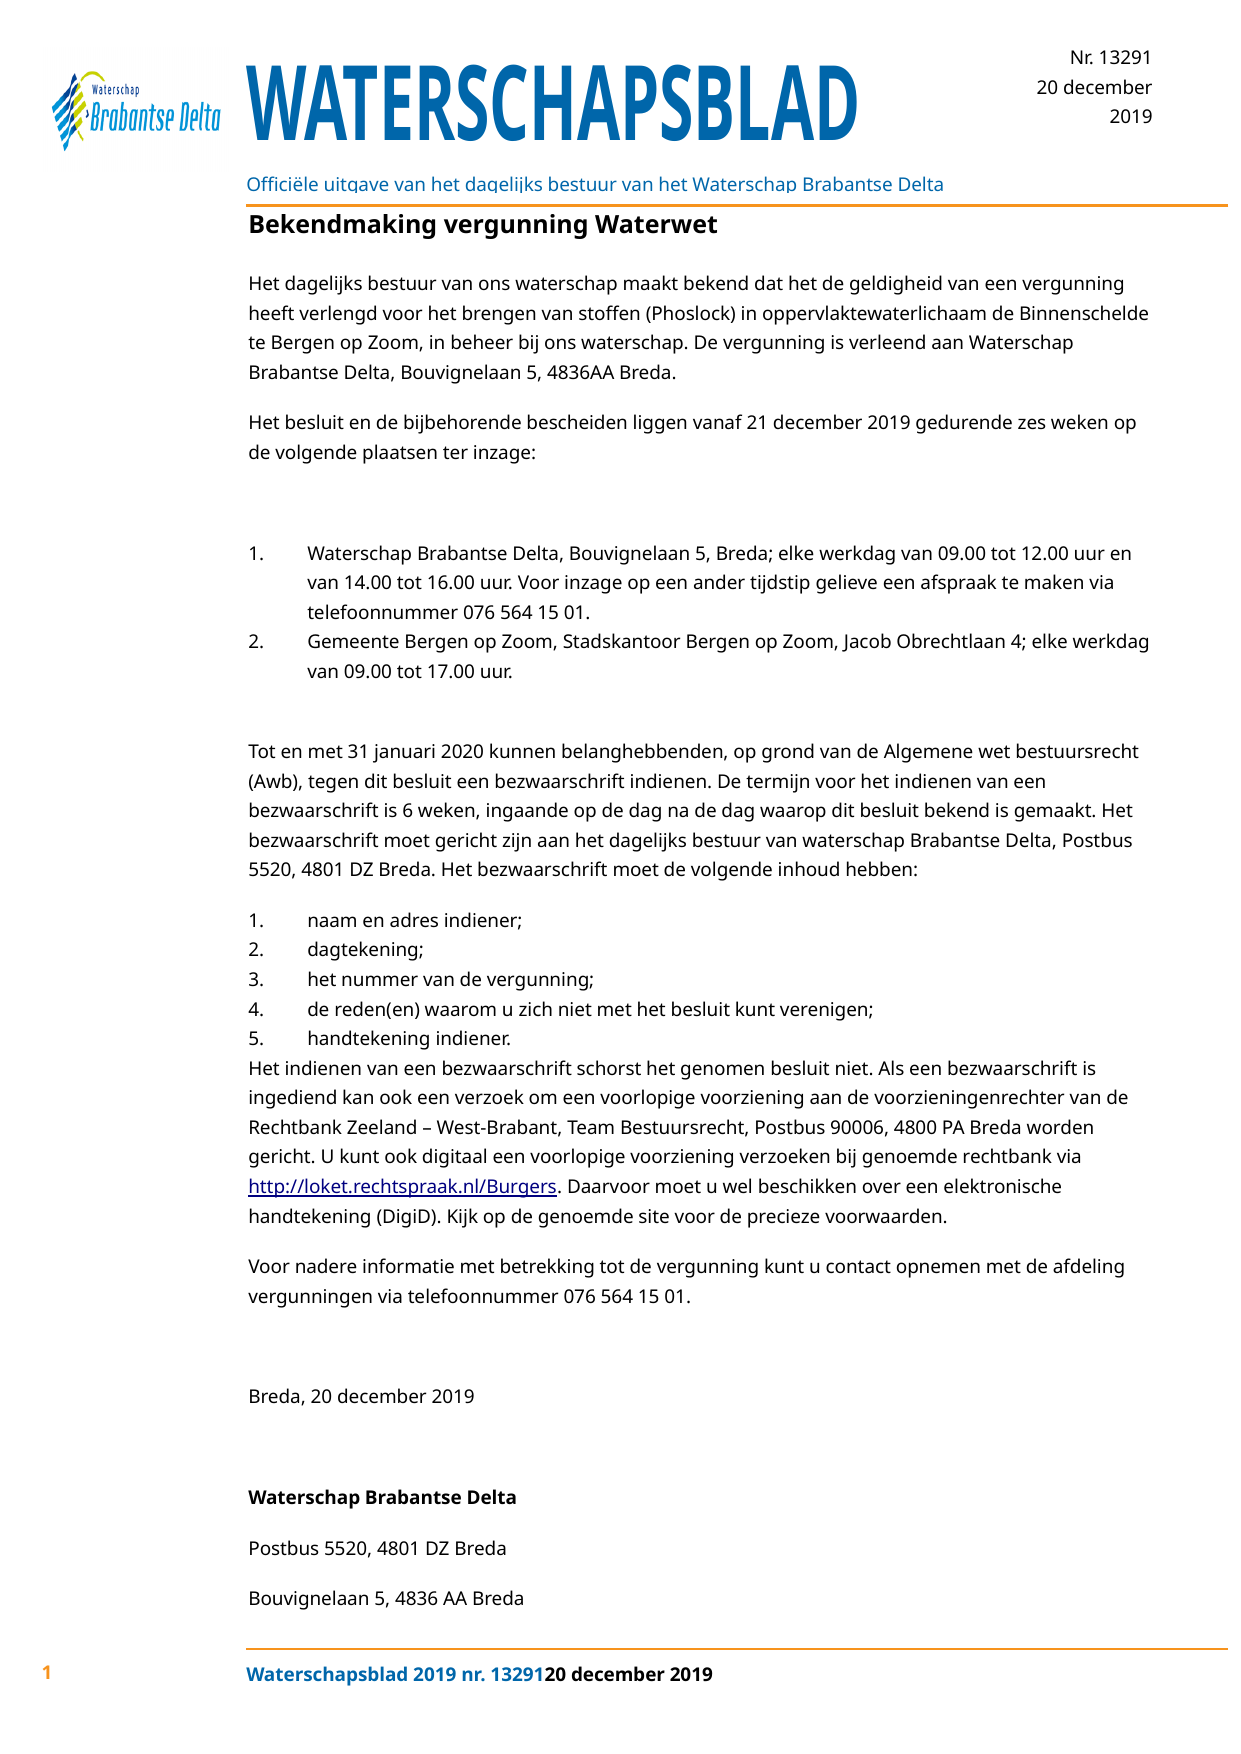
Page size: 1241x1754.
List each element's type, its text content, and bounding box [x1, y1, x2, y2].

text Voor nadere informatie met betrekking tot de vergunning kunt u contact opnemen met de afdeling vergunningen via telefoonnummer 076 564 15 01. [248, 1253, 1152, 1308]
list dagtekening; [248, 937, 1152, 962]
text Waterschap Brabantse Delta [248, 1484, 1152, 1510]
text Het dagelijks bestuur van ons waterschap maakt bekend dat het de geldigheid van een vergunning heeft verlengd voor het brengen van stoffen (Phoslock) in oppervlaktewaterlichaam de Binnenschelde te Bergen op Zoom, in beheer bij ons waterschap. De vergunning is verleend aan Waterschap Brabantse Delta, Bouvignelaan 5, 4836AA Breda. [248, 270, 1152, 385]
text Tot en met 31 januari 2020 kunnen belanghebbenden, op grond van de Algemene wet bestuursrecht (Awb), tegen dit besluit een bezwaarschrift indienen. De termijn voor het indienen van een bezwaarschrift is 6 weken, ingaande op de dag na de dag waarop dit besluit bekend is gemaakt. Het bezwaarschrift moet gericht zijn aan het dagelijks bestuur van waterschap Brabantse Delta, Postbus 5520, 4801 DZ Breda. Het bezwaarschrift moet de volgende inhoud hebben: [248, 738, 1152, 882]
text Breda, 20 december 2019 [248, 1384, 1152, 1409]
picture [41, 47, 231, 172]
text Bouvignelaan 5, 4836 AA Breda [248, 1585, 1152, 1611]
text Het indienen van een bezwaarschrift schorst het genomen besluit niet. Als een bezwaarschrift is ingediend kan ook een verzoek om een voorlopige voorziening aan de voorzieningenrechter van de Rechtbank Zeeland – West-Brabant, Team Bestuursrecht, Postbus 90006, 4800 PA Breda worden gericht. U kunt ook digitaal een voorlopige voorziening verzoeken bij genoemde rechtbank via http://loket.rechtspraak.nl/Burgers. Daarvoor moet u wel beschikken over een elektronische handtekening (DigiD). Kijk op de genoemde site voor de precieze voorwaarden. [248, 1055, 1152, 1228]
list Gemeente Bergen op Zoom, Stadskantoor Bergen op Zoom, Jacob Obrechtlaan 4; elke werkdag van 09.00 tot 17.00 uur. [248, 629, 1152, 684]
list het nummer van de vergunning; [248, 966, 1152, 992]
list de reden(en) waarom u zich niet met het besluit kunt verenigen; [248, 996, 1152, 1021]
list handtekening indiener. [248, 1025, 1152, 1051]
text Het besluit en de bijbehorende bescheiden liggen vanaf 21 december 2019 gedurende zes weken op de volgende plaatsen ter inzage: [248, 409, 1152, 465]
text Postbus 5520, 4801 DZ Breda [248, 1535, 1152, 1561]
list Waterschap Brabantse Delta, Bouvignelaan 5, Breda; elke werkdag van 09.00 tot 12.00 uur en van 14.00 tot 16.00 uur. Voor inzage op een ander tijdstip gelieve een afspraak te maken via telefoonnummer 076 564 15 01. [248, 540, 1152, 625]
list naam en adres indiener; [248, 907, 1152, 933]
text Bekendmaking vergunning Waterwet [248, 207, 1152, 241]
